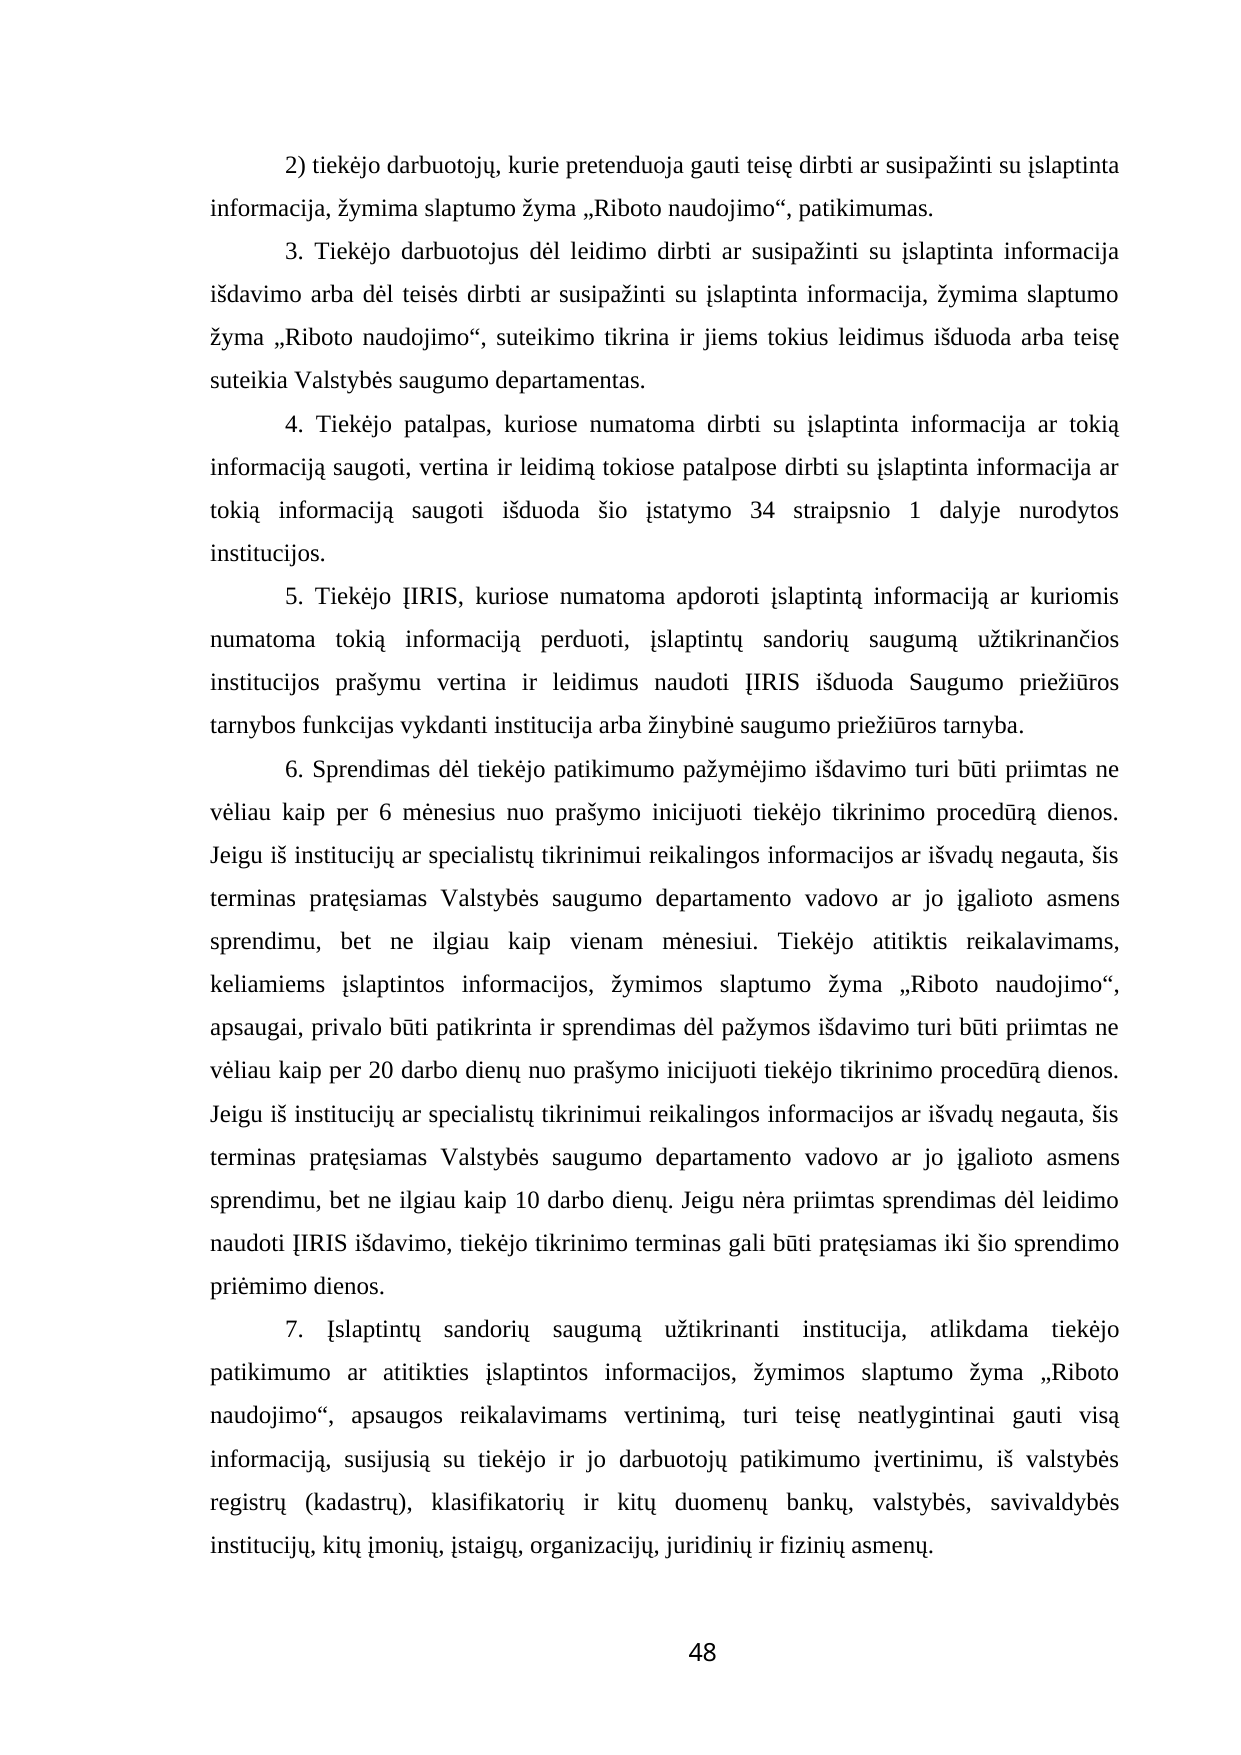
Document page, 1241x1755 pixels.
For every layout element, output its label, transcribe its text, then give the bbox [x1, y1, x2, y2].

text 2) tiekėjo darbuotojų, kurie pretenduoja gauti teisę dirbti ar susipažinti su įslaptinta informacija, žymima slaptumo žyma „Riboto naudojimo“, patikimumas. [210, 150, 1120, 222]
text 4. Tiekėjo patalpas, kuriose numatoma dirbti su įslaptinta informacija ar tokią informaciją saugoti, vertina ir leidimą tokiose patalpose dirbti su įslaptinta informacija ar tokią informaciją saugoti išduoda šio įstatymo 34 straipsnio 1 dalyje nurodytos institucijos. [210, 409, 1120, 567]
text 3. Tiekėjo darbuotojus dėl leidimo dirbti ar susipažinti su įslaptinta informacija išdavimo arba dėl teisės dirbti ar susipažinti su įslaptinta informacija, žymima slaptumo žyma „Riboto naudojimo“, suteikimo tikrina ir jiems tokius leidimus išduoda arba teisę suteikia Valstybės saugumo departamentas. [210, 236, 1120, 394]
text 5. Tiekėjo ĮIRIS, kuriose numatoma apdoroti įslaptintą informaciją ar kuriomis numatoma tokią informaciją perduoti, įslaptintų sandorių saugumą užtikrinančios institucijos prašymu vertina ir leidimus naudoti ĮIRIS išduoda Saugumo priežiūros tarnybos funkcijas vykdanti institucija arba žinybinė saugumo priežiūros tarnyba. [210, 581, 1120, 739]
text 6. Sprendimas dėl tiekėjo patikimumo pažymėjimo išdavimo turi būti priimtas ne vėliau kaip per 6 mėnesius nuo prašymo inicijuoti tiekėjo tikrinimo procedūrą dienos. Jeigu iš institucijų ar specialistų tikrinimui reikalingos informacijos ar išvadų negauta, šis terminas pratęsiamas Valstybės saugumo departamento vadovo ar jo įgalioto asmens sprendimu, bet ne ilgiau kaip vienam mėnesiui. Tiekėjo atitiktis reikalavimams, keliamiems įslaptintos informacijos, žymimos slaptumo žyma „Riboto naudojimo“, apsaugai, privalo būti patikrinta ir sprendimas dėl pažymos išdavimo turi būti priimtas ne vėliau kaip per 20 darbo dienų nuo prašymo inicijuoti tiekėjo tikrinimo procedūrą dienos. Jeigu iš institucijų ar specialistų tikrinimui reikalingos informacijos ar išvadų negauta, šis terminas pratęsiamas Valstybės saugumo departamento vadovo ar jo įgalioto asmens sprendimu, bet ne ilgiau kaip 10 darbo dienų. Jeigu nėra priimtas sprendimas dėl leidimo naudoti ĮIRIS išdavimo, tiekėjo tikrinimo terminas gali būti pratęsiamas iki šio sprendimo priėmimo dienos. [210, 754, 1120, 1300]
text 7. Įslaptintų sandorių saugumą užtikrinanti institucija, atlikdama tiekėjo patikimumo ar atitikties įslaptintos informacijos, žymimos slaptumo žyma „Riboto naudojimo“, apsaugos reikalavimams vertinimą, turi teisę neatlygintinai gauti visą informaciją, susijusią su tiekėjo ir jo darbuotojų patikimumo įvertinimu, iš valstybės registrų (kadastrų), klasifikatorių ir kitų duomenų bankų, valstybės, savivaldybės institucijų, kitų įmonių, įstaigų, organizacijų, juridinių ir fizinių asmenų. [210, 1314, 1120, 1559]
